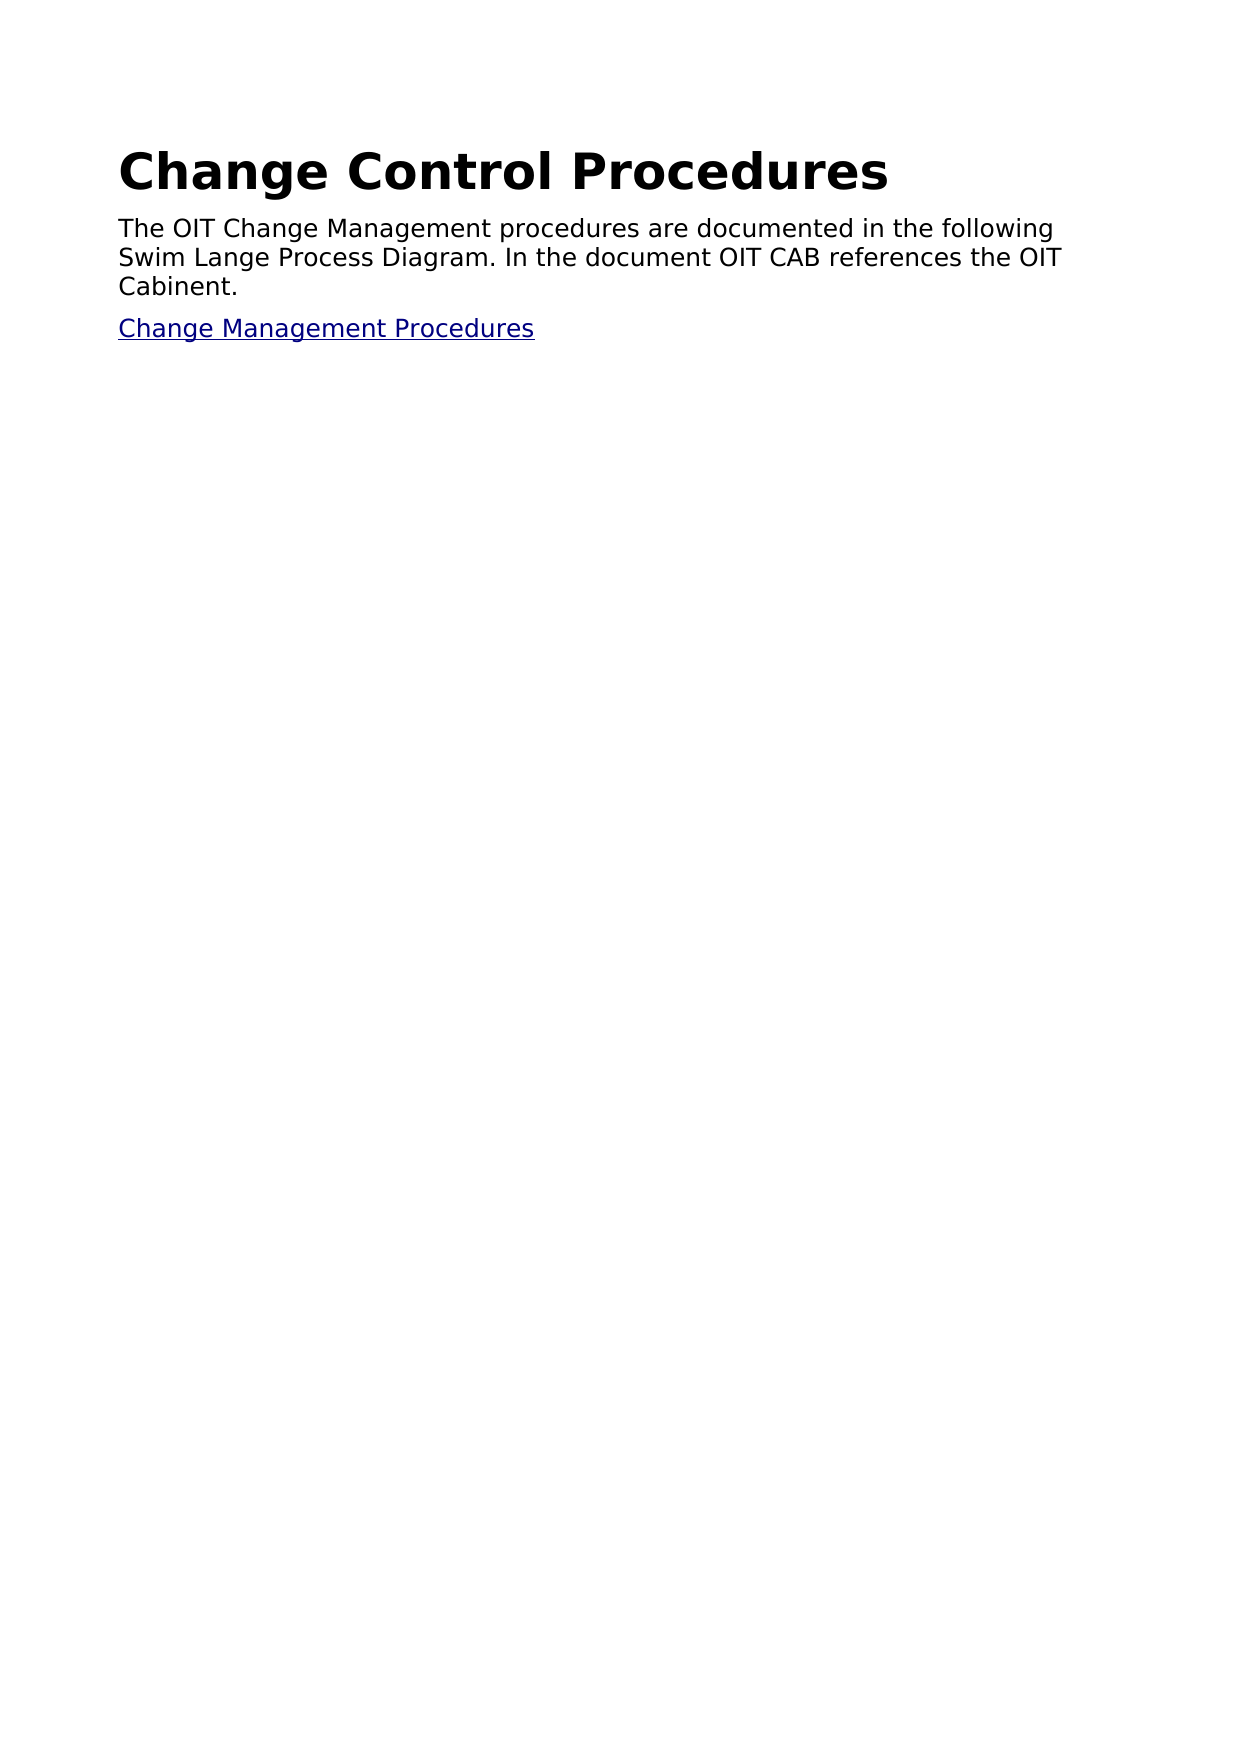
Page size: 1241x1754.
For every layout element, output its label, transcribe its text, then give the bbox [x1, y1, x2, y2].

text Change Management Procedures [118, 314, 1122, 343]
subtitle Change Control Procedures [118, 143, 1122, 201]
text The OIT Change Management procedures are documented in the following Swim Lange Process Diagram. In the document OIT CAB references the OIT Cabinent. [118, 214, 1122, 301]
